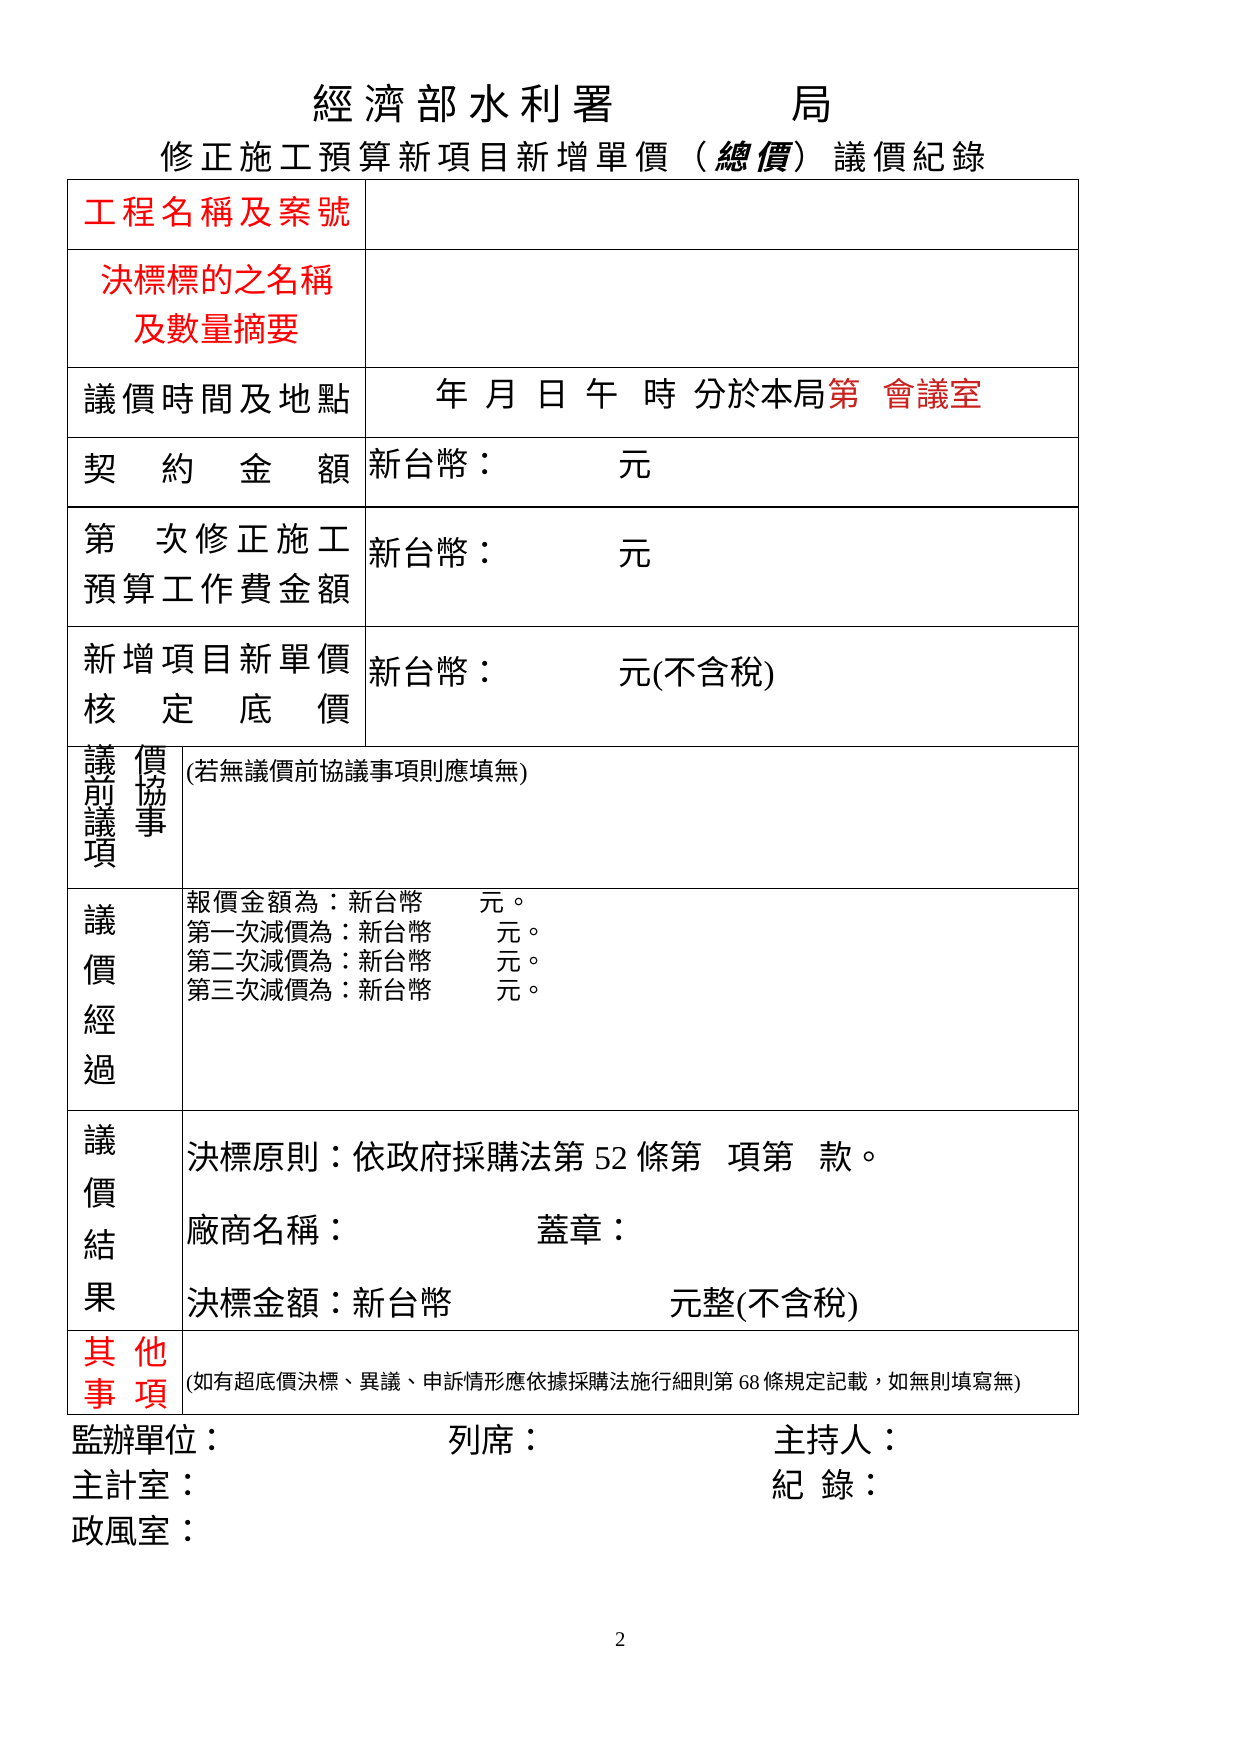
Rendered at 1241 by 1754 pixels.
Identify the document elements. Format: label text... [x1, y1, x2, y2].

text 監辦單位： 列席： 主持人： [71, 1415, 1169, 1461]
table_cell 議價時間及地點 [68, 368, 365, 437]
text 政風室： [71, 1507, 1169, 1553]
table_cell 報價金額為：新台幣 元。 第一次減價為：新台幣 元。 第二次減價為：新台幣 元。 第三次減價為：新台幣 元。 [183, 889, 1078, 1110]
table_cell 年 月 日 午 時 分於本局第 會議室 [366, 368, 1078, 437]
table_cell 決標原則：依政府採購法第 52 條第 項第 款。 廠商名稱： 蓋章： 決標金額：新台幣 元整(不含稅) [183, 1111, 1078, 1330]
table_cell 工程名稱及案號 [68, 180, 365, 249]
table_cell 其他事項 [68, 1331, 182, 1414]
table_cell (如有超底價決標、異議、申訴情形應依據採購法施行細則第68條規定記載，如無則填寫無) [183, 1331, 1078, 1414]
table_cell 新台幣： 元 [366, 438, 1078, 506]
table_cell 新台幣： 元(不含稅) [366, 627, 1078, 746]
text 主計室： 紀 錄： [71, 1461, 1169, 1507]
table_cell [366, 250, 1078, 367]
table_cell 契約金額 [68, 438, 365, 506]
table_cell 議 價 結 果 [68, 1111, 182, 1330]
table_cell 議價 前協 議事 項 [68, 747, 182, 887]
table_cell 議 價 經 過 [68, 889, 182, 1110]
table_cell 修正施工預算新項目新增單價（總價）議價紀錄 [68, 131, 1078, 179]
table_cell 決標標的之名稱 及數量摘要 [68, 250, 365, 367]
table_cell 新台幣： 元 [366, 508, 1078, 626]
table_cell 第 次修正施工 預算工作費金額 [68, 508, 365, 626]
table_cell (若無議價前協議事項則應填無) [183, 747, 1078, 887]
table_cell [366, 180, 1078, 249]
table_cell 新增項目新單價 核定底價 [68, 627, 365, 746]
table_header 經濟部水利署 局 [68, 71, 1078, 131]
